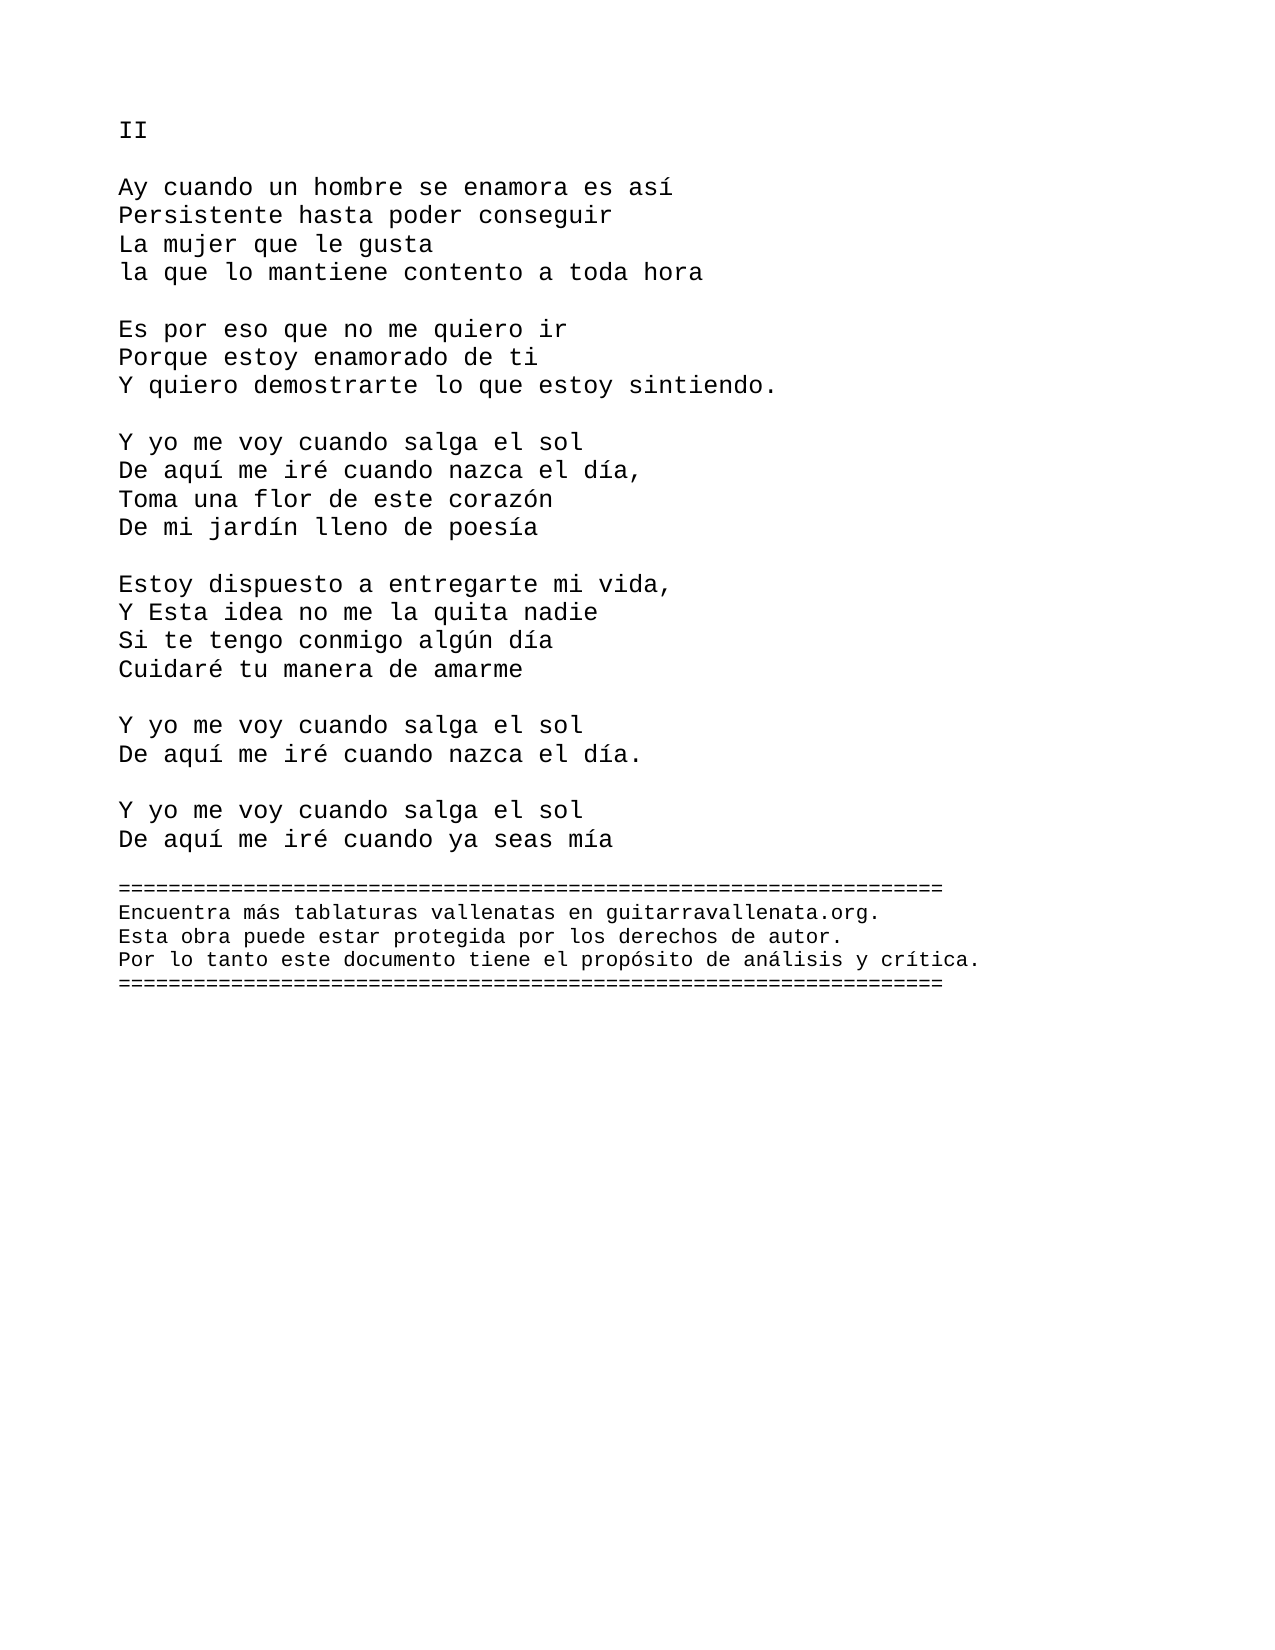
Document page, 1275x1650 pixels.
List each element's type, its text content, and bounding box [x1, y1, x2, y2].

text La mujer que le gusta [118, 231, 1157, 260]
text ================================================================== [118, 973, 1157, 997]
text Porque estoy enamorado de ti [118, 345, 1157, 373]
text Y quiero demostrarte lo que estoy sintiendo. [118, 373, 1157, 401]
text Encuentra más tablaturas vallenatas en guitarravallenata.org. [118, 902, 1157, 926]
text ================================================================== [118, 878, 1157, 902]
text Es por eso que no me quiero ir [118, 316, 1157, 345]
text Estoy dispuesto a entregarte mi vida, [118, 571, 1157, 600]
text De aquí me iré cuando ya seas mía [118, 826, 1157, 855]
text Esta obra puede estar protegida por los derechos de autor. [118, 926, 1157, 949]
text Toma una flor de este corazón [118, 486, 1157, 515]
text II [118, 118, 1157, 146]
text Ay cuando un hombre se enamora es así [118, 175, 1157, 203]
text Cuidaré tu manera de amarme [118, 656, 1157, 685]
text la que lo mantiene contento a toda hora [118, 260, 1157, 288]
text Y yo me voy cuando salga el sol [118, 798, 1157, 826]
text Persistente hasta poder conseguir [118, 203, 1157, 231]
text Si te tengo conmigo algún día [118, 628, 1157, 656]
text De aquí me iré cuando nazca el día, [118, 458, 1157, 486]
text De mi jardín lleno de poesía [118, 515, 1157, 543]
text Y yo me voy cuando salga el sol [118, 430, 1157, 458]
text Por lo tanto este documento tiene el propósito de análisis y crítica. [118, 949, 1157, 973]
text De aquí me iré cuando nazca el día. [118, 741, 1157, 770]
text Y Esta idea no me la quita nadie [118, 600, 1157, 628]
text Y yo me voy cuando salga el sol [118, 713, 1157, 741]
